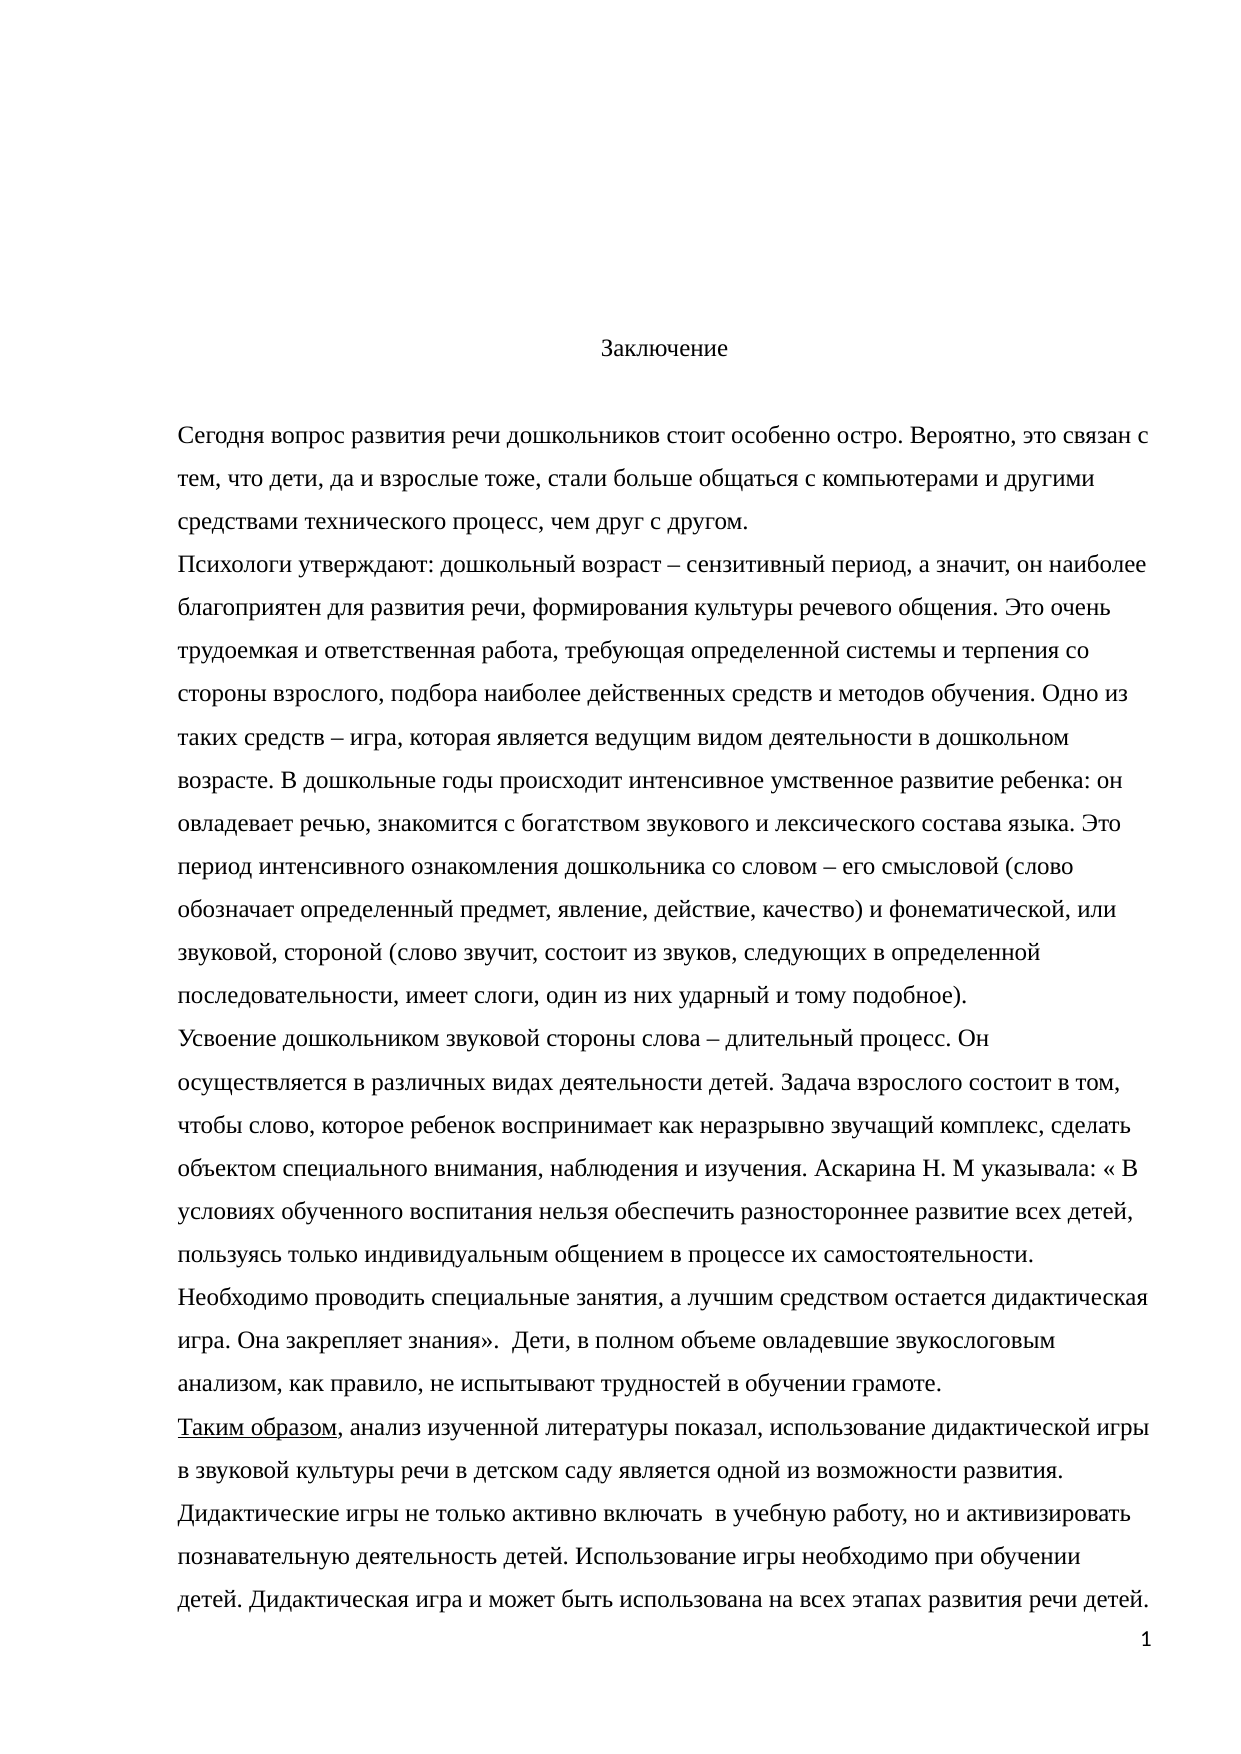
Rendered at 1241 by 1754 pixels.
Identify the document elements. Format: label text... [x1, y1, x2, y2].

text Заключение [177, 333, 1152, 362]
text Психологи утверждают: дошкольный возраст – сензитивный период, а значит, он наиболее благоприятен для развития речи, формирования культуры речевого общения. Это очень трудоемкая и ответственная работа, требующая определенной системы и терпения со стороны взрослого, подбора наиболее действенных средств и методов обучения. Одно из таких средств – игра, которая является ведущим видом деятельности в дошкольном возрасте. В дошкольные годы происходит интенсивное умственное развитие ребенка: он овладевает речью, знакомится с богатством звукового и лексического состава языка. Это период интенсивного ознакомления дошкольника со словом – его смысловой (слово обозначает определенный предмет, явление, действие, качество) и фонематической, или звуковой, стороной (слово звучит, состоит из звуков, следующих в определенной последовательности, имеет слоги, один из них ударный и тому подобное). [177, 549, 1152, 1009]
text Таким образом, анализ изученной литературы показал, использование дидактической игры в звуковой культуры речи в детском саду является одной из возможности развития. Дидактические игры не только активно включать в учебную работу, но и активизировать познавательную деятельность детей. Использование игры необходимо при обучении детей. Дидактическая игра и может быть использована на всех этапах развития речи детей. [177, 1412, 1152, 1613]
text Усвоение дошкольником звуковой стороны слова – длительный процесс. Он осуществляется в различных видах деятельности детей. Задача взрослого состоит в том, чтобы слово, которое ребенок воспринимает как неразрывно звучащий комплекс, сделать объектом специального внимания, наблюдения и изучения. Аскарина Н. М указывала: « В условиях обученного воспитания нельзя обеспечить разностороннее развитие всех детей, пользуясь только индивидуальным общением в процессе их самостоятельности. Необходимо проводить специальные занятия, а лучшим средством остается дидактическая игра. Она закрепляет знания». Дети, в полном объеме овладевшие звукослоговым анализом, как правило, не испытывают трудностей в обучении грамоте. [177, 1023, 1152, 1397]
text Сегодня вопрос развития речи дошкольников стоит особенно остро. Вероятно, это связан с тем, что дети, да и взрослые тоже, стали больше общаться с компьютерами и другими средствами технического процесс, чем друг с другом. [177, 420, 1152, 535]
